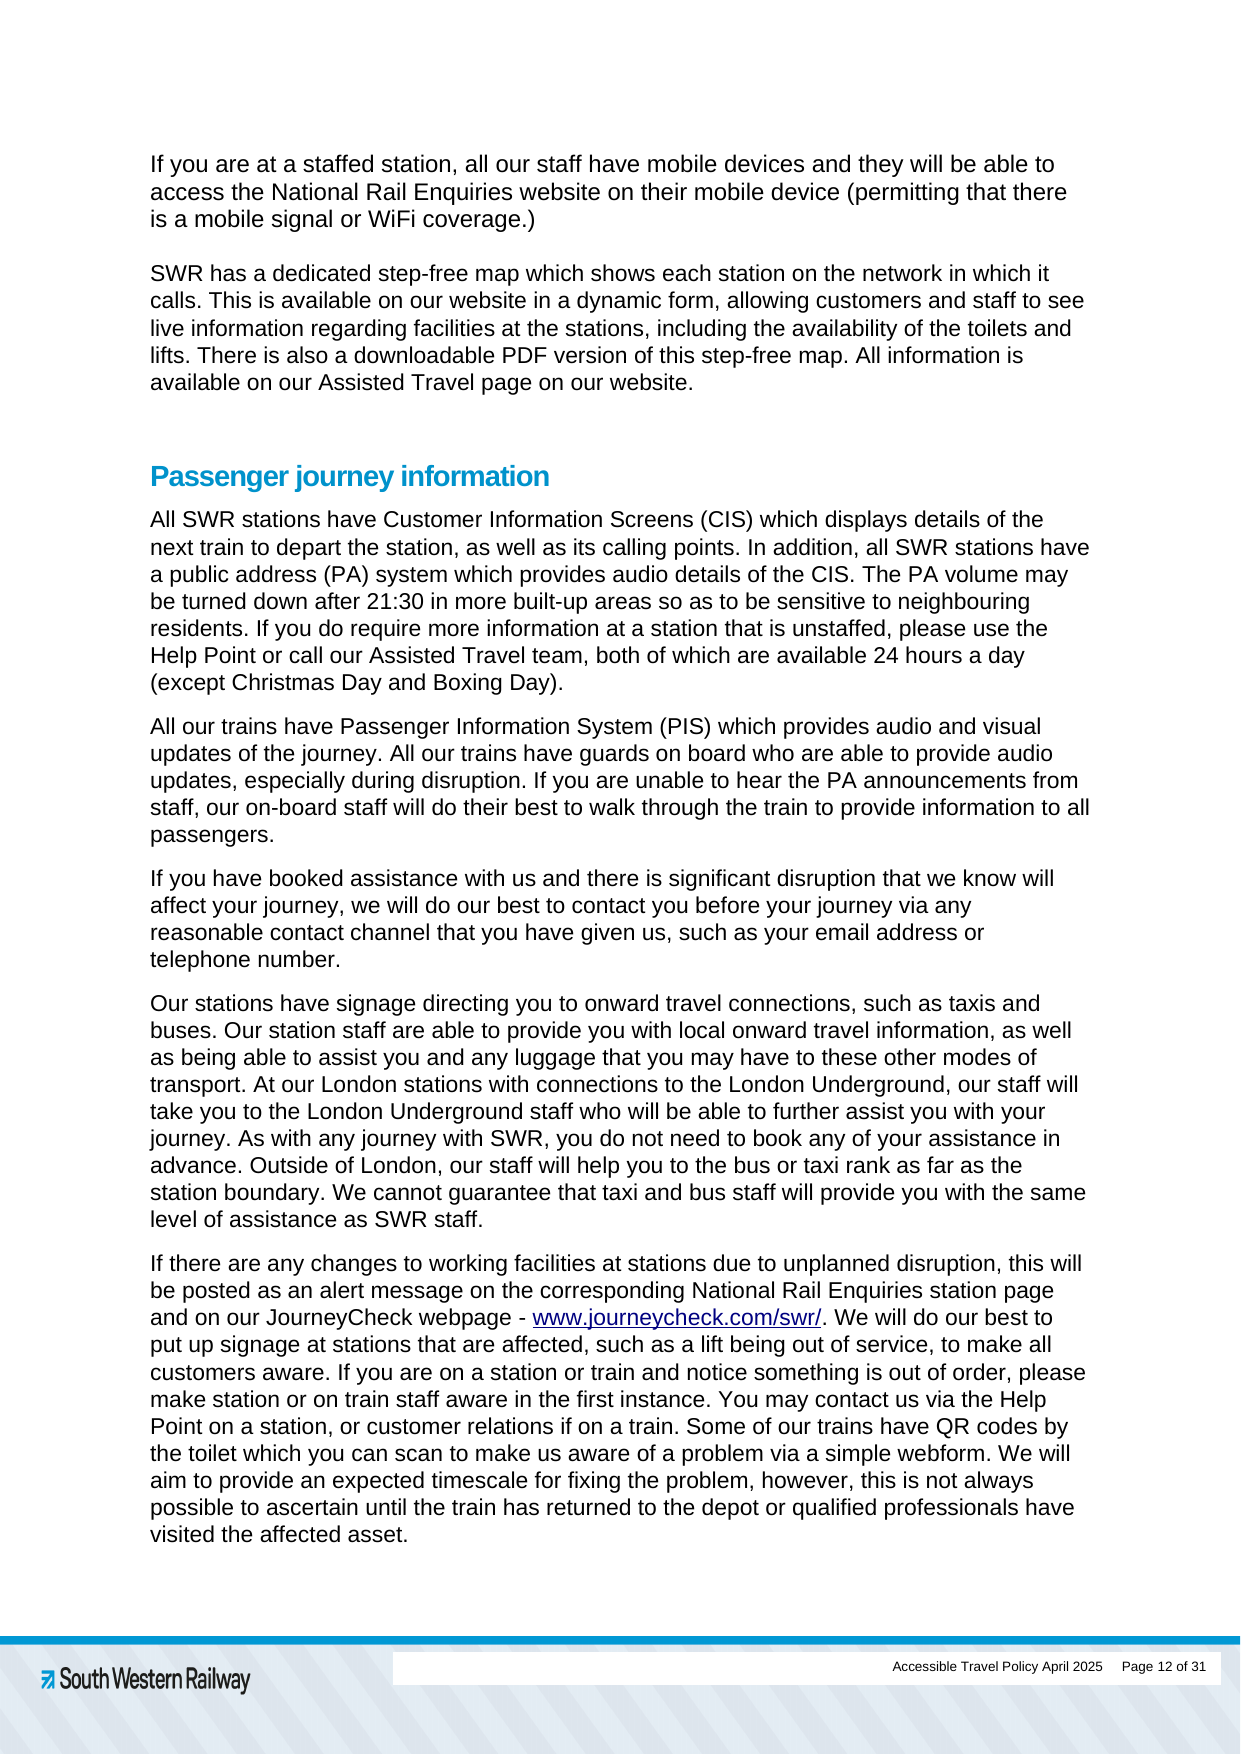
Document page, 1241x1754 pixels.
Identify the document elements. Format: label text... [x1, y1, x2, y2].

text Our stations have signage directing you to onward travel connections, such as taxis and buses. Our station staff are able to provide you with local onward travel information, as well as being able to assist you and any luggage that you may have to these other modes of transport. At our London stations with connections to the London Underground, our staff will take you to the London Underground staff who will be able to further assist you with your journey. As with any journey with SWR, you do not need to book any of your assistance in advance. Outside of London, our staff will help you to the bus or taxi rank as far as the station boundary. We cannot guarantee that taxi and bus staff will provide you with the same level of assistance as SWR staff. [150, 990, 1090, 1233]
text SWR has a dedicated step-free map which shows each station on the network in which it calls. This is available on our website in a dynamic form, allowing customers and staff to see live information regarding facilities at the stations, including the availability of the toilets and lifts. There is also a downloadable PDF version of this step-free map. All information is available on our Assisted Travel page on our website. [150, 260, 1090, 395]
text All SWR stations have Customer Information Screens (CIS) which displays details of the next train to depart the station, as well as its calling points. In addition, all SWR stations have a public address (PA) system which provides audio details of the CIS. The PA volume may be turned down after 21:30 in more built-up areas so as to be sensitive to neighbouring residents. If you do require more information at a station that is unstaffed, please use the Help Point or call our Assisted Travel team, both of which are available 24 hours a day (except Christmas Day and Boxing Day). [150, 506, 1090, 695]
text All our trains have Passenger Information System (PIS) which provides audio and visual updates of the journey. All our trains have guards on board who are able to provide audio updates, especially during disruption. If you are unable to hear the PA announcements from staff, our on-board staff will do their best to walk through the train to provide information to all passengers. [150, 713, 1090, 847]
text If there are any changes to working facilities at stations due to unplanned disruption, this will be posted as an alert message on the corresponding National Rail Enquiries station page and on our JourneyCheck webpage - www.journeycheck.com/swr/. We will do our best to put up signage at stations that are affected, such as a lift being out of service, to make all customers aware. If you are on a station or train and notice something is out of order, please make station or on train staff aware in the first instance. You may contact us via the Help Point on a station, or customer relations if on a train. Some of our trains have QR codes by the toilet which you can scan to make us aware of a problem via a simple webform. We will aim to provide an expected timescale for fixing the problem, however, this is not always possible to ascertain until the train has returned to the depot or qualified professionals have visited the affected asset. [150, 1250, 1090, 1547]
text If you have booked assistance with us and there is significant disruption that we know will affect your journey, we will do our best to contact you before your journey via any reasonable contact channel that you have given us, such as your email address or telephone number. [150, 865, 1090, 972]
subtitle Passenger journey information [150, 459, 1090, 493]
text If you are at a staffed station, all our staff have mobile devices and they will be able to access the National Rail Enquiries website on their mobile device (permitting that there is a mobile signal or WiFi coverage.) [150, 150, 1090, 233]
